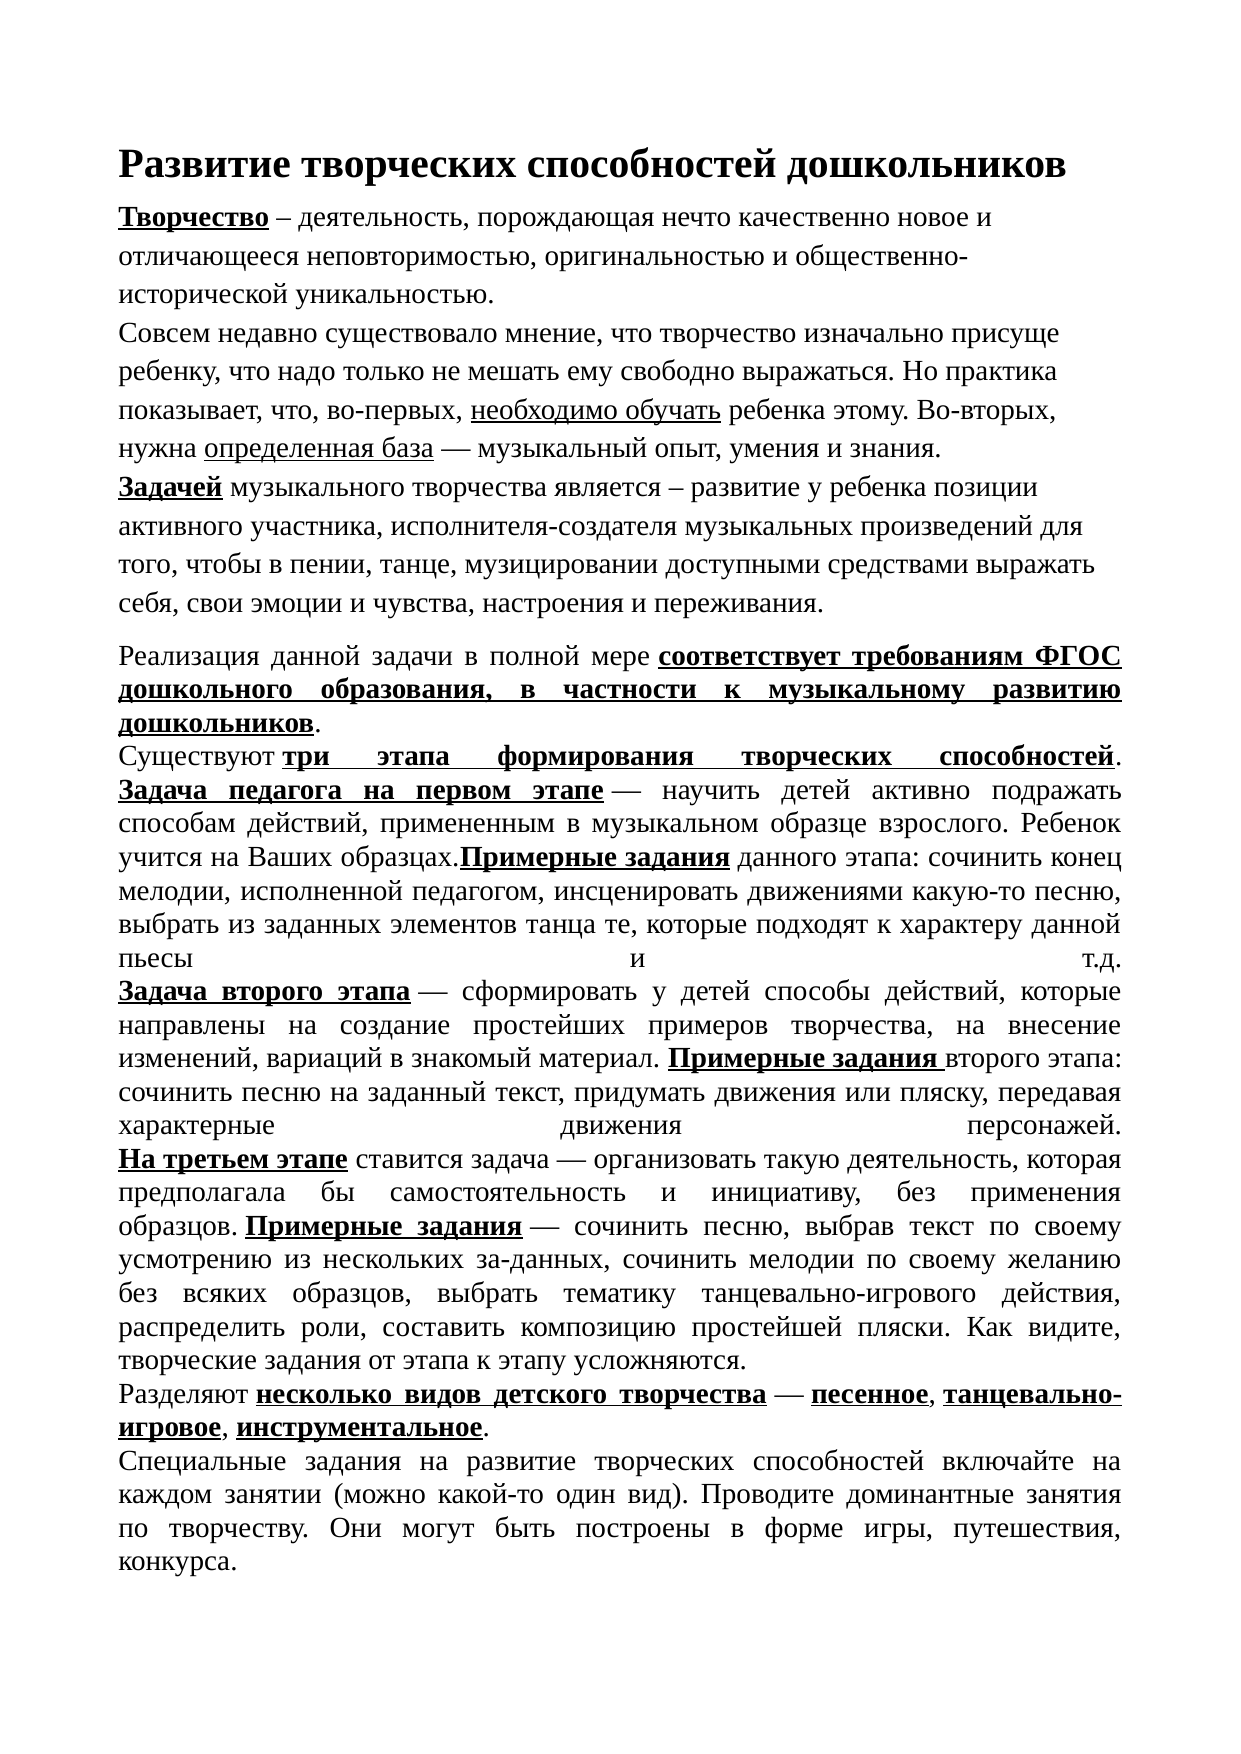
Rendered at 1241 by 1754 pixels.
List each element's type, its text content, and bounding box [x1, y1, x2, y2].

text Разделяют несколько видов детского творчества — песенное, танцевально-игровое, инструментальное. Специальные задания на развитие творческих способностей включайте на каждом занятии (можно какой-то один вид). Проводите доминантные занятия по творчеству. Они могут быть построены в форме игры, путешествия, конкурса. [118, 1376, 1122, 1577]
text Существуют три этапа формирования творческих способностей. Задача педагога на первом этапе — научить детей активно подражать способам действий, примененным в музыкальном образце взрослого. Ребенок учится на Ваших образцах.Примерные задания данного этапа: сочинить конец мелодии, исполненной педагогом, инсценировать движениями какую-то песню, выбрать из заданных элементов танца те, которые подходят к характеру данной пьесы и т.д. Задача второго этапа — сформировать у детей способы действий, которые направлены на создание простейших примеров творчества, на внесение изменений, вариаций в знакомый материал. Примерные задания второго этапа: сочинить песню на заданный текст, придумать движения или пляску, передавая характерные движения персонажей. На третьем этапе ставится задача — организовать такую деятельность, которая предполагала бы самостоятельность и инициативу, без применения образцов. Примерные задания — сочинить песню, выбрав текст по своему усмотрению из нескольких за-данных, сочинить мелодии по своему желанию без всяких образцов, выбрать тематику танцевально-игрового действия, распределить роли, составить композицию простейшей пляски. Как видите, творческие задания от этапа к этапу усложняются. [118, 738, 1122, 1376]
text дошкольников. [118, 702, 1122, 738]
text Реализация данной задачи в полной мере соответствует требованиям ФГОС дошкольного образования, в частности к музыкальному развитию [118, 638, 1122, 700]
subtitle Развитие творческих способностей дошкольников [118, 139, 1122, 187]
text Творчество – деятельность, порождающая нечто качественно новое и отличающееся неповторимостью, оригинальностью и общественно-исторической уникальностью. Совсем недавно существовало мнение, что творчество изначально присуще ребенку, что надо только не мешать ему свободно выражаться. Но практика показывает, что, во-первых, необходимо обучать ребенка этому. Во-вторых, нужна определенная база — музыкальный опыт, умения и знания. Задачей музыкального творчества является – развитие у ребенка позиции активного участника, исполнителя-создателя музыкальных произведений для того, чтобы в пении, танце, музицировании доступными средствами выражать себя, свои эмоции и чувства, настроения и переживания. [118, 199, 1122, 618]
